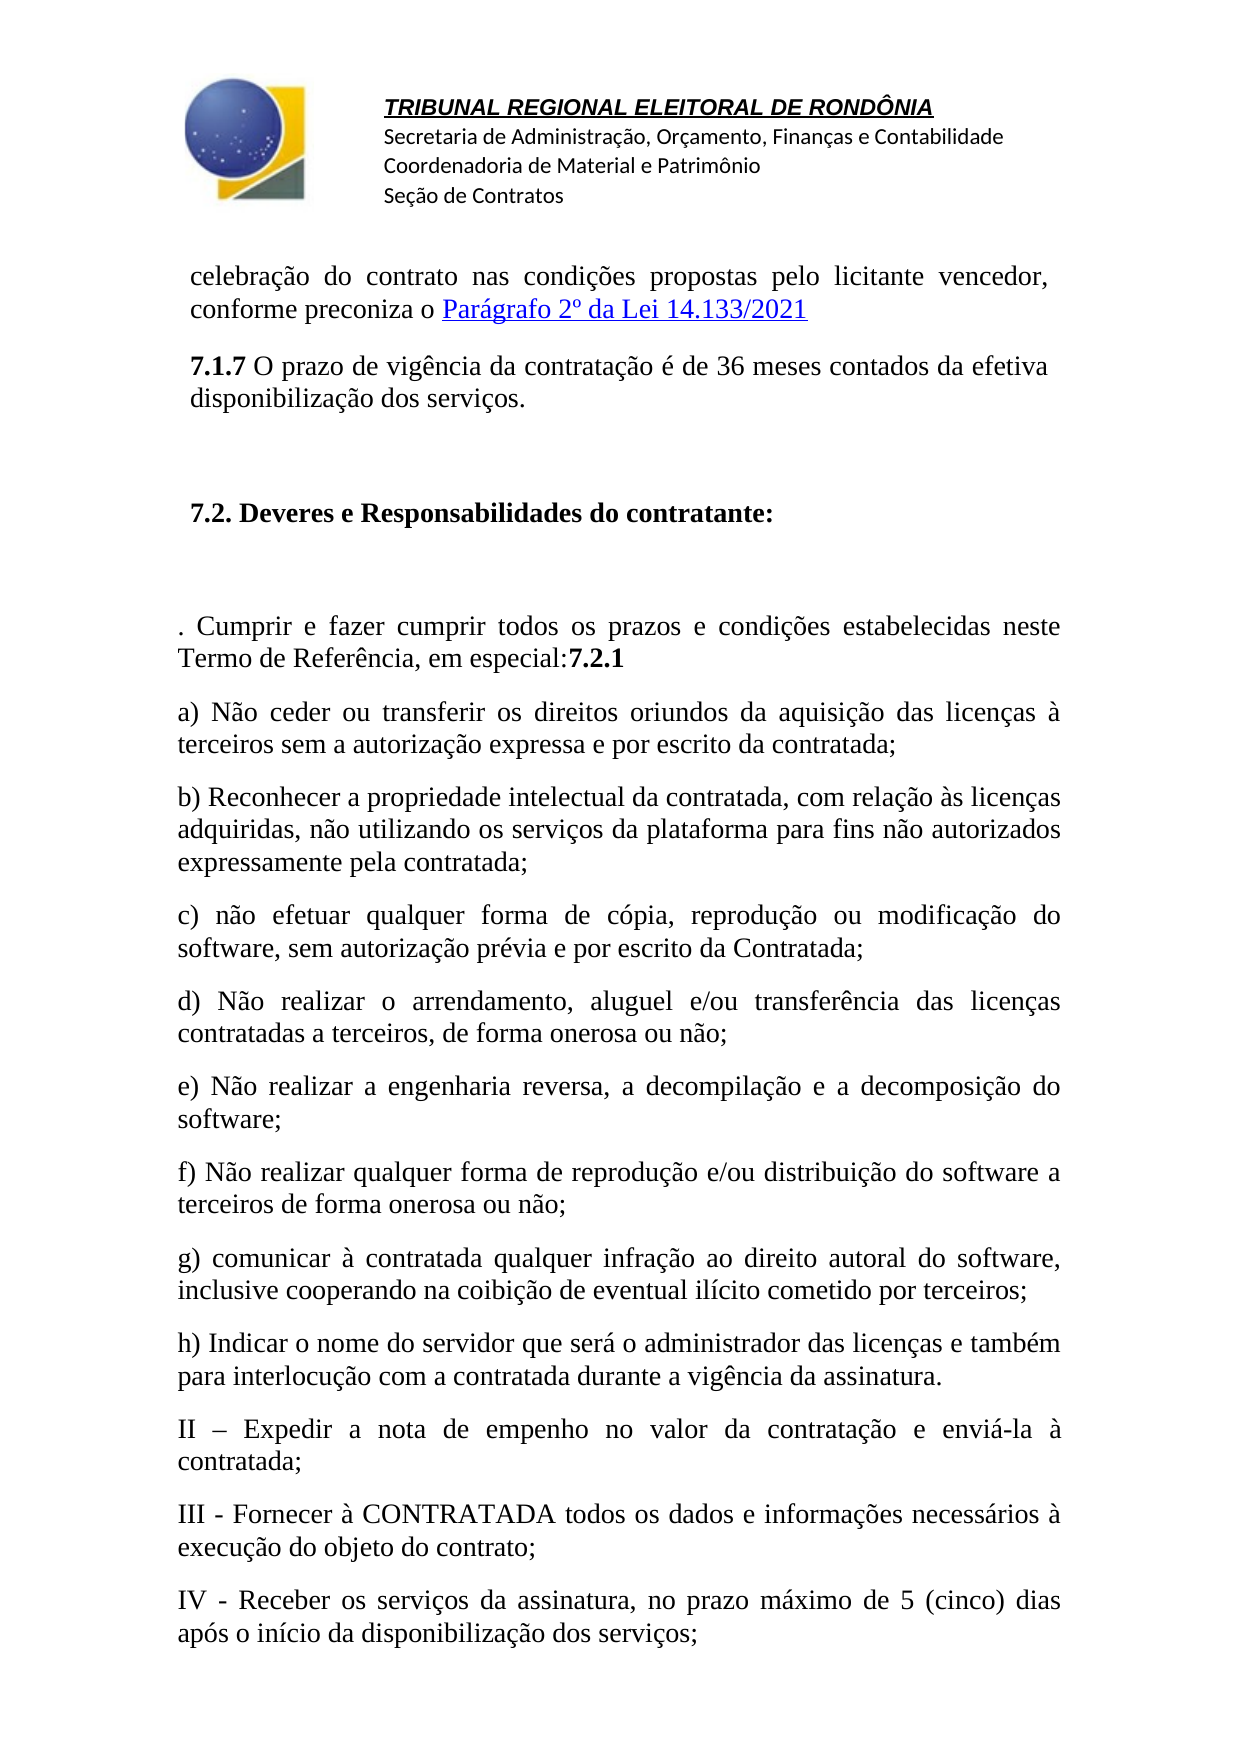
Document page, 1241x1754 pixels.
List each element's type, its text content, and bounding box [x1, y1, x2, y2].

text d) Não realizar o arrendamento, aluguel e/ou transferência das licenças contratadas a terceiros, de forma onerosa ou não; [177, 984, 1063, 1049]
text b) Reconhecer a propriedade intelectual da contratada, com relação às licenças adquiridas, não utilizando os serviços da plataforma para fins não autorizados expressamente pela contratada; [177, 780, 1063, 877]
text . Cumprir e fazer cumprir todos os prazos e condições estabelecidas neste Termo de Referência, em especial:7.2.1 [177, 609, 1063, 674]
text c) não efetuar qualquer forma de cópia, reprodução ou modificação do software, sem autorização prévia e por escrito da Contratada; [177, 898, 1063, 963]
text f) Não realizar qualquer forma de reprodução e/ou distribuição do software a terceiros de forma onerosa ou não; [177, 1155, 1063, 1220]
text celebração do contrato nas condições propostas pelo licitante vencedor, conforme preconiza o Parágrafo 2º da Lei 14.133/2021 [190, 259, 1051, 324]
text e) Não realizar a engenharia reversa, a decompilação e a decomposição do software; [177, 1069, 1063, 1134]
text 7.1.7 O prazo de vigência da contratação é de 36 meses contados da efetiva disponibilização dos serviços. [190, 349, 1051, 414]
text g) comunicar à contratada qualquer infração ao direito autoral do software, inclusive cooperando na coibição de eventual ilícito cometido por terceiros; [177, 1241, 1063, 1306]
text II – Expedir a nota de empenho no valor da contratação e enviá-la à contratada; [177, 1412, 1063, 1477]
text III - Fornecer à CONTRATADA todos os dados e informações necessários à execução do objeto do contrato; [177, 1498, 1063, 1562]
text IV - Receber os serviços da assinatura, no prazo máximo de 5 (cinco) dias após o início da disponibilização dos serviços; [177, 1583, 1063, 1648]
text h) Indicar o nome do servidor que será o administrador das licenças e também para interlocução com a contratada durante a vigência da assinatura. [177, 1326, 1063, 1391]
text 7.2. Deveres e Responsabilidades do contratante: [190, 496, 1051, 529]
text a) Não ceder ou transferir os direitos oriundos da aquisição das licenças à terceiros sem a autorização expressa e por escrito da contratada; [177, 694, 1063, 759]
